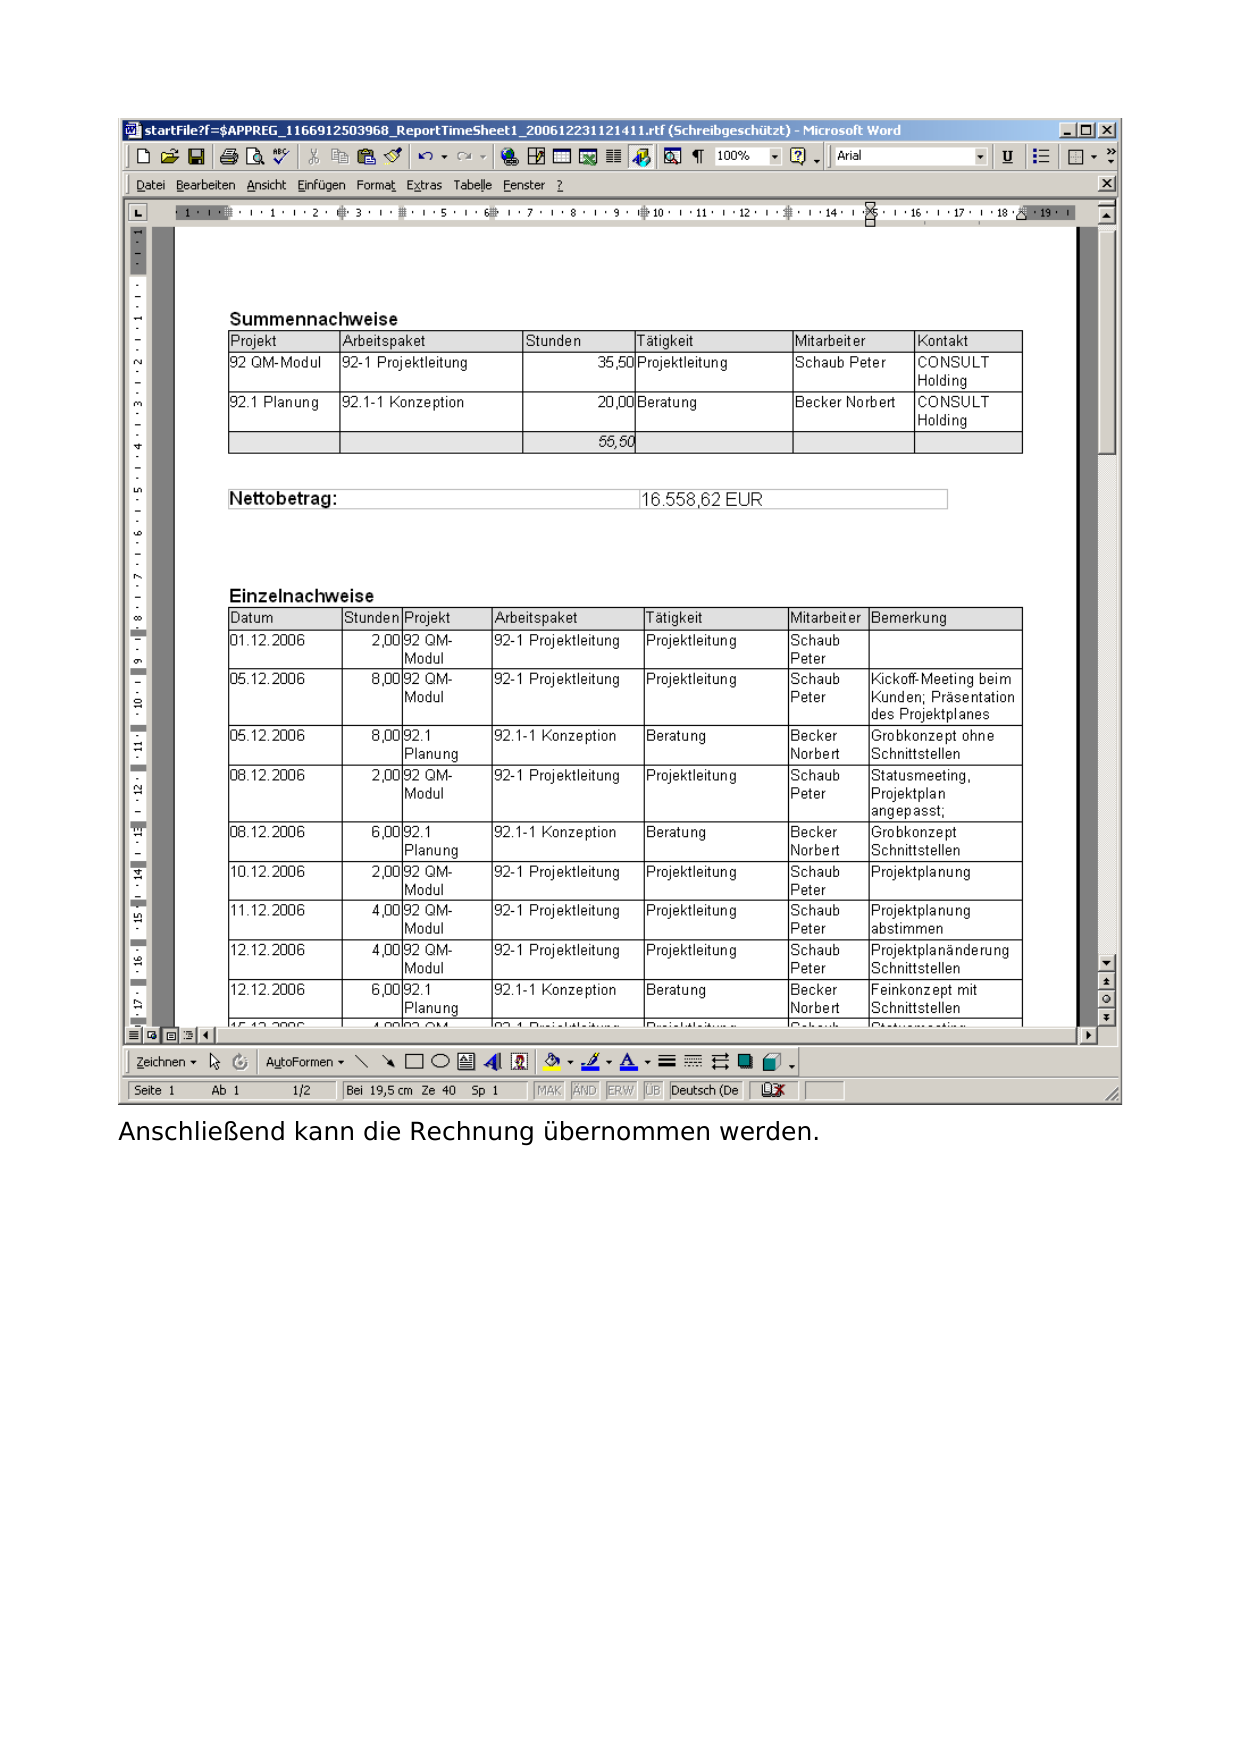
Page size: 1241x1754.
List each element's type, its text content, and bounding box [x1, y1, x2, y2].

picture [118, 118, 1123, 1105]
text Anschließend kann die Rechnung übernommen werden. [118, 1117, 1122, 1147]
